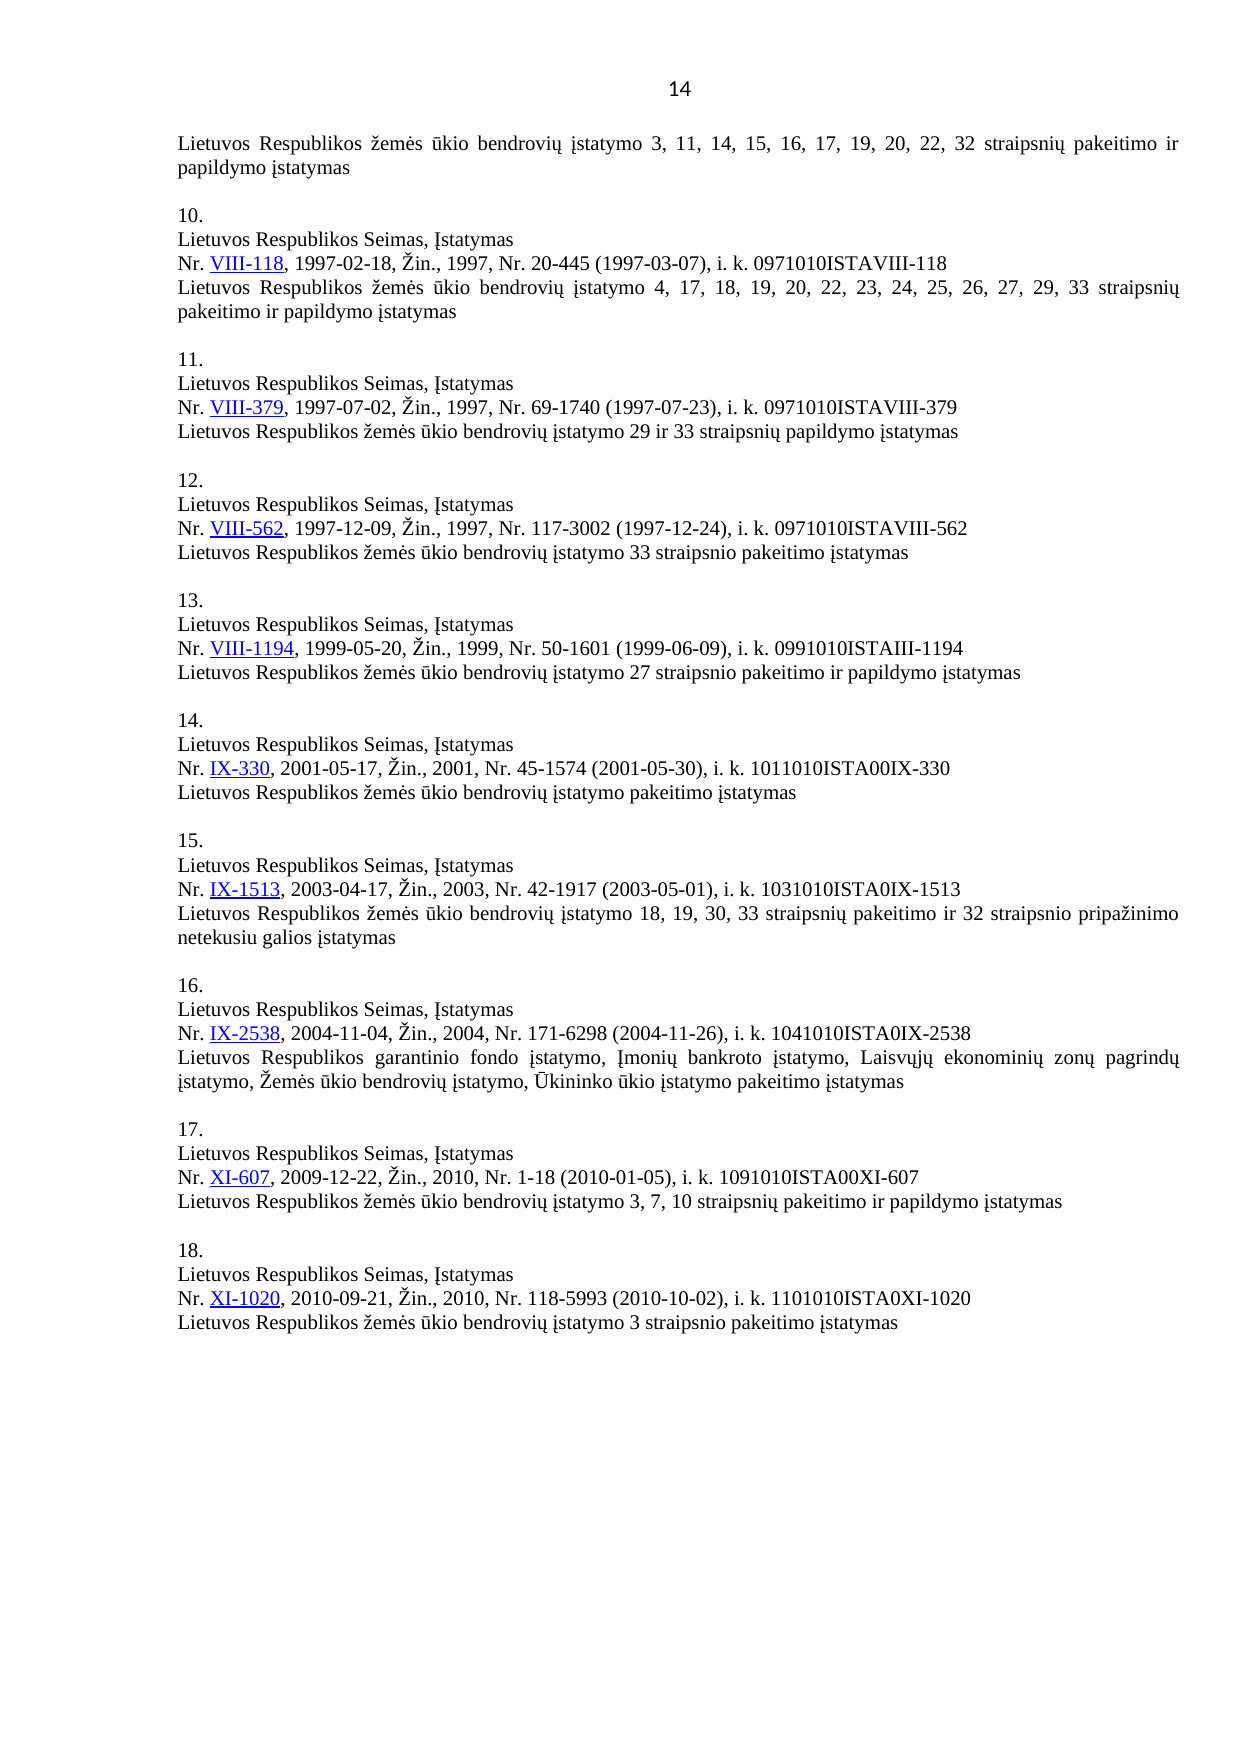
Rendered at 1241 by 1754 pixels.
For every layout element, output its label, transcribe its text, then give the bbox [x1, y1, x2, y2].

text Lietuvos Respublikos žemės ūkio bendrovių įstatymo pakeitimo įstatymas [177, 780, 1181, 804]
text Lietuvos Respublikos žemės ūkio bendrovių įstatymo 3 straipsnio pakeitimo įstatymas [177, 1310, 1181, 1334]
text Nr. VIII-118, 1997-02-18, Žin., 1997, Nr. 20-445 (1997-03-07), i. k. 0971010ISTAVIII-118 [177, 251, 1181, 275]
text 18. [177, 1237, 1181, 1262]
text Lietuvos Respublikos Seimas, Įstatymas [177, 1262, 1181, 1286]
text Lietuvos Respublikos Seimas, Įstatymas [177, 492, 1181, 516]
text Lietuvos Respublikos žemės ūkio bendrovių įstatymo 18, 19, 30, 33 straipsnių pakeitimo ir 32 straipsnio pripažinimo netekusiu galios įstatymas [177, 901, 1181, 949]
text Nr. XI-607, 2009-12-22, Žin., 2010, Nr. 1-18 (2010-01-05), i. k. 1091010ISTA00XI-607 [177, 1165, 1181, 1189]
text Lietuvos Respublikos Seimas, Įstatymas [177, 997, 1181, 1021]
text Lietuvos Respublikos žemės ūkio bendrovių įstatymo 4, 17, 18, 19, 20, 22, 23, 24, 25, 26, 27, 29, 33 straipsnių pakeitimo ir papildymo įstatymas [177, 275, 1181, 323]
text Nr. VIII-562, 1997-12-09, Žin., 1997, Nr. 117-3002 (1997-12-24), i. k. 0971010ISTAVIII-562 [177, 516, 1181, 540]
text Nr. IX-2538, 2004-11-04, Žin., 2004, Nr. 171-6298 (2004-11-26), i. k. 1041010ISTA0IX-2538 [177, 1021, 1181, 1045]
text 17. [177, 1117, 1181, 1141]
text Lietuvos Respublikos žemės ūkio bendrovių įstatymo 27 straipsnio pakeitimo ir papildymo įstatymas [177, 660, 1181, 684]
text 12. [177, 467, 1181, 492]
text Lietuvos Respublikos žemės ūkio bendrovių įstatymo 3, 7, 10 straipsnių pakeitimo ir papildymo įstatymas [177, 1189, 1181, 1213]
text Lietuvos Respublikos Seimas, Įstatymas [177, 371, 1181, 395]
text 10. [177, 203, 1181, 227]
text Nr. VIII-379, 1997-07-02, Žin., 1997, Nr. 69-1740 (1997-07-23), i. k. 0971010ISTAVIII-379 [177, 395, 1181, 419]
text Nr. IX-1513, 2003-04-17, Žin., 2003, Nr. 42-1917 (2003-05-01), i. k. 1031010ISTA0IX-1513 [177, 877, 1181, 901]
text 13. [177, 588, 1181, 612]
text Nr. XI-1020, 2010-09-21, Žin., 2010, Nr. 118-5993 (2010-10-02), i. k. 1101010ISTA0XI-1020 [177, 1286, 1181, 1310]
text 16. [177, 973, 1181, 997]
text 11. [177, 347, 1181, 371]
text Lietuvos Respublikos Seimas, Įstatymas [177, 1141, 1181, 1165]
text Lietuvos Respublikos Seimas, Įstatymas [177, 227, 1181, 251]
text Lietuvos Respublikos žemės ūkio bendrovių įstatymo 3, 11, 14, 15, 16, 17, 19, 20, 22, 32 straipsnių pakeitimo ir papildymo įstatymas [177, 131, 1181, 179]
text 15. [177, 828, 1181, 852]
text Lietuvos Respublikos Seimas, Įstatymas [177, 852, 1181, 877]
text Lietuvos Respublikos garantinio fondo įstatymo, Įmonių bankroto įstatymo, Laisvųjų ekonominių zonų pagrindų įstatymo, Žemės ūkio bendrovių įstatymo, Ūkininko ūkio įstatymo pakeitimo įstatymas [177, 1045, 1181, 1093]
text Lietuvos Respublikos Seimas, Įstatymas [177, 732, 1181, 756]
text Lietuvos Respublikos Seimas, Įstatymas [177, 612, 1181, 636]
text Nr. VIII-1194, 1999-05-20, Žin., 1999, Nr. 50-1601 (1999-06-09), i. k. 0991010ISTAIII-1194 [177, 636, 1181, 660]
text 14. [177, 708, 1181, 732]
text Lietuvos Respublikos žemės ūkio bendrovių įstatymo 33 straipsnio pakeitimo įstatymas [177, 540, 1181, 564]
text Nr. IX-330, 2001-05-17, Žin., 2001, Nr. 45-1574 (2001-05-30), i. k. 1011010ISTA00IX-330 [177, 756, 1181, 780]
text Lietuvos Respublikos žemės ūkio bendrovių įstatymo 29 ir 33 straipsnių papildymo įstatymas [177, 419, 1181, 443]
